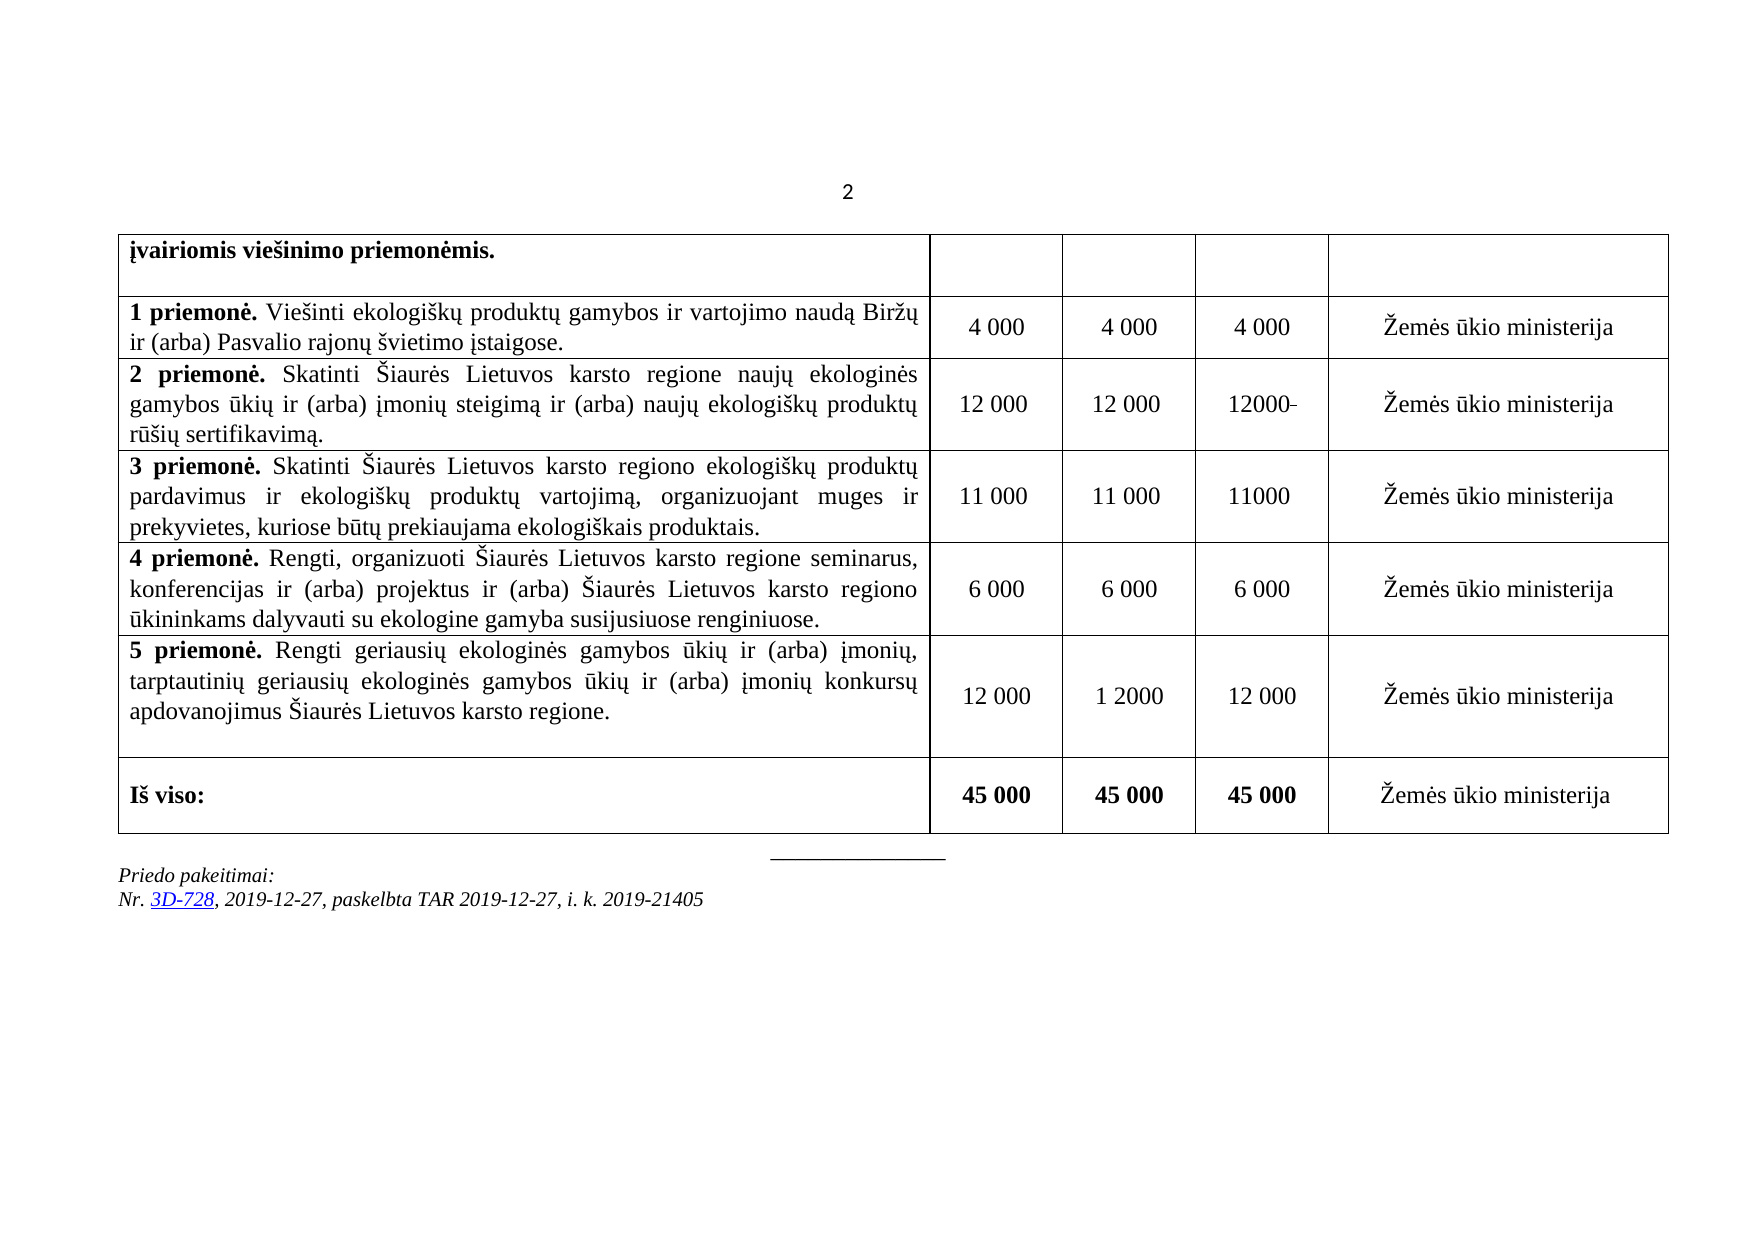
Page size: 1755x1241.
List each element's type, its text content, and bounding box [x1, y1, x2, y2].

table_cell Žemės ūkio ministerija [1329, 636, 1668, 757]
table_cell įvairiomis viešinimo priemonėmis. [119, 235, 929, 296]
text ______________ [118, 834, 1598, 863]
table_cell 4 priemonė. Rengti, organizuoti Šiaurės Lietuvos karsto regione seminarus, konferencijas ir (arba) projektus ir (arba) Šiaurės Lietuvos karsto regiono ūkininkams dalyvauti su ekologine gamyba susijusiuose renginiuose. [119, 543, 929, 634]
table_cell Žemės ūkio ministerija [1329, 359, 1668, 450]
table_cell 4 000 [1063, 297, 1195, 358]
table_cell [1196, 235, 1328, 296]
text Priedo pakeitimai: [118, 863, 1577, 887]
table_cell 2 priemonė. Skatinti Šiaurės Lietuvos karsto regione naujų ekologinės gamybos ūkių ir (arba) įmonių steigimą ir (arba) naujų ekologiškų produktų rūšių sertifikavimą. [119, 359, 929, 450]
table_cell 11 000 [931, 451, 1062, 542]
table_cell 12 000 [1063, 359, 1195, 450]
table_cell 12000 [1196, 359, 1328, 450]
table_cell 4 000 [931, 297, 1062, 358]
table_cell 5 priemonė. Rengti geriausių ekologinės gamybos ūkių ir (arba) įmonių, tarptautinių geriausių ekologinės gamybos ūkių ir (arba) įmonių konkursų apdovanojimus Šiaurės Lietuvos karsto regione. [119, 636, 929, 757]
table_cell 3 priemonė. Skatinti Šiaurės Lietuvos karsto regiono ekologiškų produktų pardavimus ir ekologiškų produktų vartojimą, organizuojant muges ir prekyvietes, kuriose būtų prekiaujama ekologiškais produktais. [119, 451, 929, 542]
table_cell 12 000 [1196, 636, 1328, 757]
table_cell 45 000 [931, 758, 1062, 833]
table_cell 6 000 [1063, 543, 1195, 634]
table_cell [931, 235, 1062, 296]
table_cell Žemės ūkio ministerija [1329, 297, 1668, 358]
table_cell 45 000 [1196, 758, 1328, 833]
table_cell 6 000 [1196, 543, 1328, 634]
table_cell Iš viso: [119, 758, 929, 833]
table_cell [1329, 235, 1668, 296]
table_cell Žemės ūkio ministerija [1329, 543, 1668, 634]
table_cell 11000 [1196, 451, 1328, 542]
table_cell 1 2000 [1063, 636, 1195, 757]
table_cell [1063, 235, 1195, 296]
text Nr. 3D-728, 2019-12-27, paskelbta TAR 2019-12-27, i. k. 2019-21405 [118, 887, 1577, 911]
table_cell 4 000 [1196, 297, 1328, 358]
table_cell 12 000 [931, 636, 1062, 757]
table_cell Žemės ūkio ministerija [1329, 451, 1668, 542]
table_cell Žemės ūkio ministerija [1329, 758, 1668, 833]
table_cell 11 000 [1063, 451, 1195, 542]
table_cell 6 000 [931, 543, 1062, 634]
table_cell 1 priemonė. Viešinti ekologiškų produktų gamybos ir vartojimo naudą Biržų ir (arba) Pasvalio rajonų švietimo įstaigose. [119, 297, 929, 358]
table_cell 45 000 [1063, 758, 1195, 833]
table_cell 12 000 [931, 359, 1062, 450]
